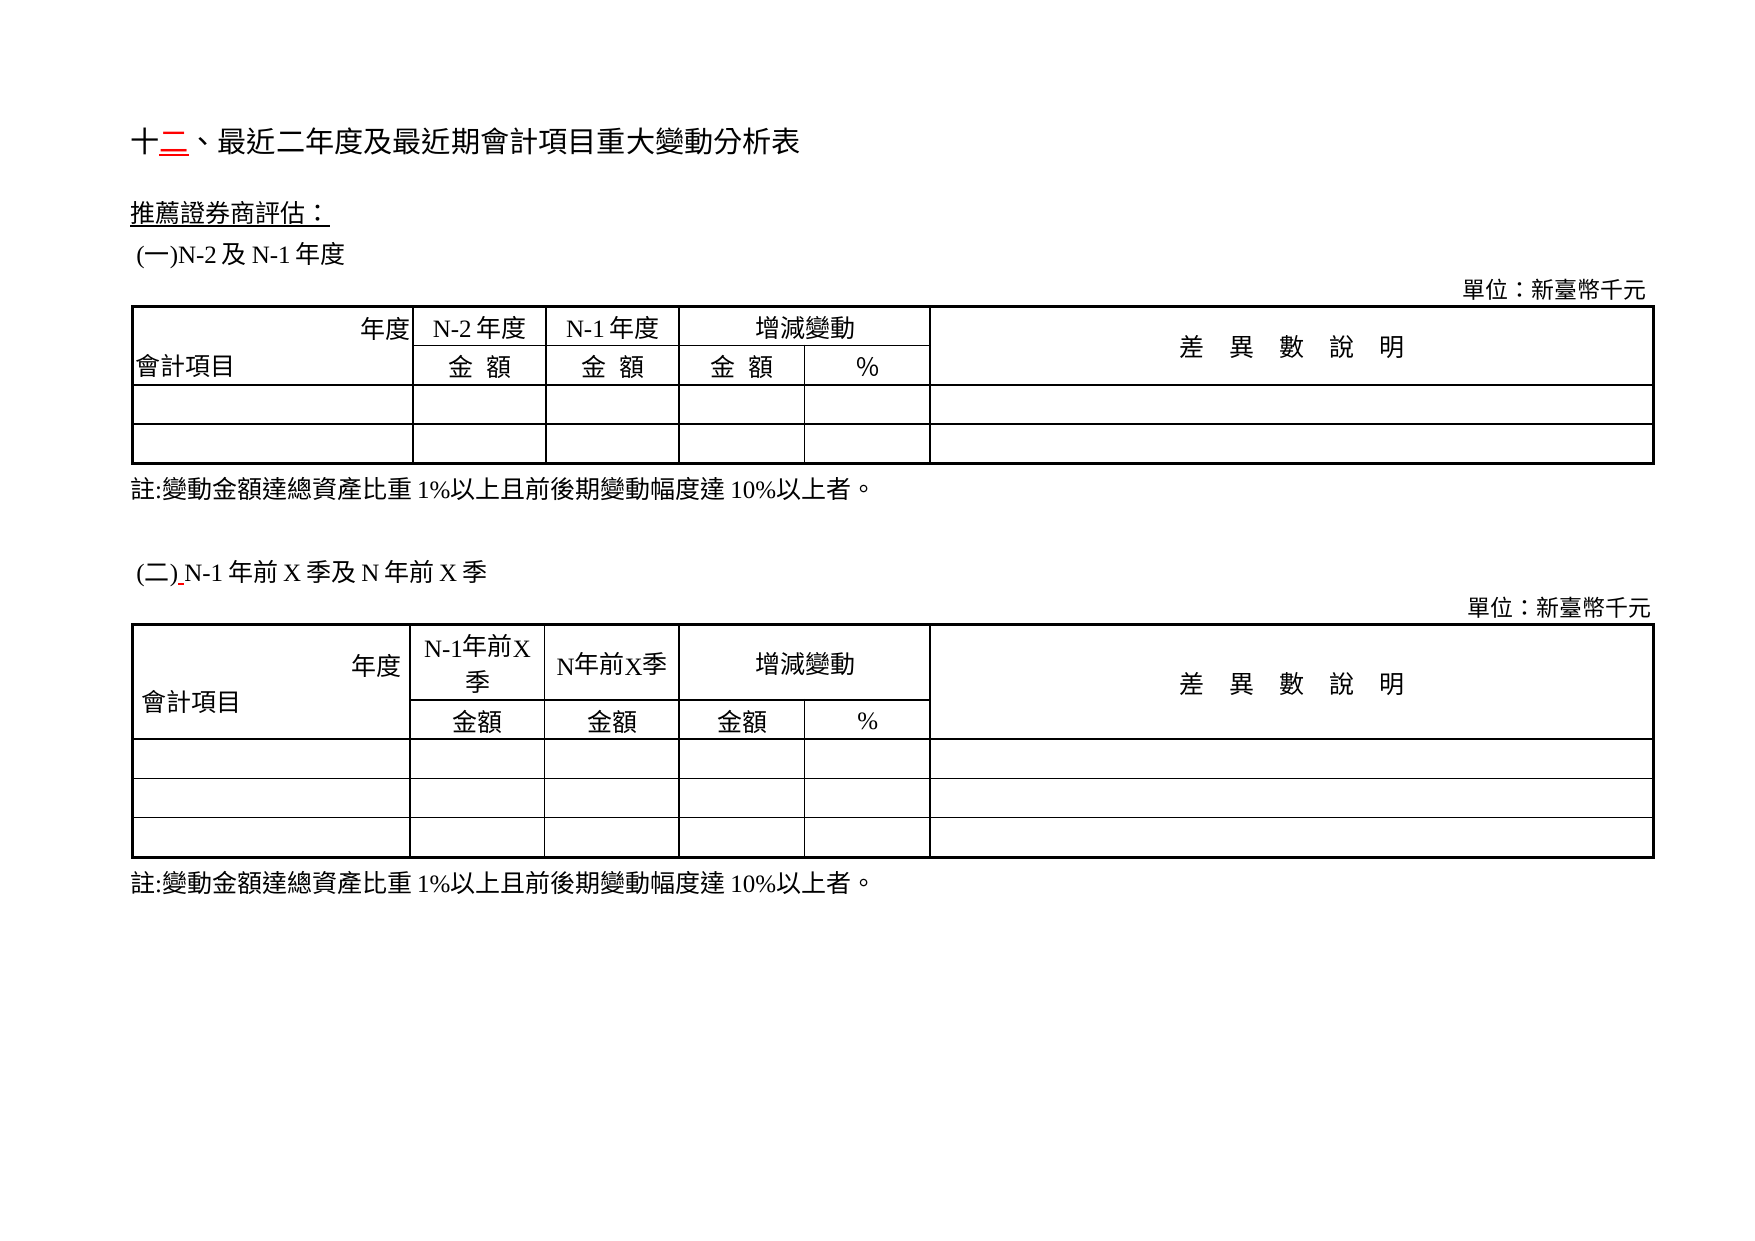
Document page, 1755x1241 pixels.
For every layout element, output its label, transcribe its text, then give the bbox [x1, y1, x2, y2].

table_cell [931, 740, 1652, 777]
table_header 差 異 數 說 明 [931, 308, 1652, 384]
table_cell [680, 386, 804, 423]
table_cell [805, 818, 929, 856]
table_cell 金 額 [547, 346, 678, 384]
table_cell [414, 425, 545, 462]
table_cell 金 額 [680, 346, 804, 384]
table_cell [931, 818, 1652, 856]
text 單位：新臺幣千元 [180, 590, 1651, 623]
table_header N-1年前X季 [411, 626, 544, 699]
table_header 增減變動 [680, 308, 929, 344]
table_cell [805, 425, 929, 462]
table_cell 金 額 [414, 346, 545, 384]
table_cell [545, 740, 678, 777]
table_header 差 異 數 說 明 [931, 626, 1652, 738]
table_cell 金額 [411, 701, 544, 738]
table_cell [414, 386, 545, 423]
text 註:變動金額達總資產比重1%以上且前後期變動幅度達10%以上者。 [130, 859, 1639, 900]
table_header 年度 會計項目 [134, 308, 412, 384]
table_cell [545, 779, 678, 816]
table_cell [134, 779, 409, 816]
table_header N-2年度 [414, 308, 545, 344]
table_cell [547, 425, 678, 462]
table_cell [931, 425, 1652, 462]
table_cell [680, 779, 804, 816]
table_cell [931, 386, 1652, 423]
table_cell [547, 386, 678, 423]
table_cell ％ [805, 346, 929, 384]
text 十二、最近二年度及最近期會計項目重大變動分析表 [130, 118, 1639, 160]
table_cell [805, 386, 929, 423]
table_cell [134, 425, 412, 462]
table_header N年前X季 [545, 626, 678, 699]
table_cell [680, 740, 804, 777]
table_cell 金額 [680, 701, 804, 738]
table_header N-1年度 [547, 308, 678, 344]
table_cell [134, 740, 409, 777]
table_cell [805, 779, 929, 816]
table_cell [545, 818, 678, 856]
table_cell [931, 779, 1652, 816]
table_cell % [805, 701, 929, 738]
table_cell [134, 386, 412, 423]
table_cell [680, 818, 804, 856]
text 註:變動金額達總資產比重1%以上且前後期變動幅度達10%以上者。 [130, 465, 1639, 507]
text 單位：新臺幣千元 [180, 272, 1646, 305]
table_cell 金額 [545, 701, 678, 738]
table_cell [411, 740, 544, 777]
table_cell [805, 740, 929, 777]
table_cell [134, 818, 409, 856]
table_cell [680, 425, 804, 462]
text (二) N-1年前X季及N年前X季 [130, 548, 1639, 590]
text 推薦證券商評估： [130, 194, 1639, 230]
text (一)N-2及N-1年度 [130, 230, 1639, 272]
table_cell [411, 779, 544, 816]
table_header 增減變動 [680, 626, 929, 699]
table_header 年度 會計項目 [134, 626, 409, 738]
table_cell [411, 818, 544, 856]
